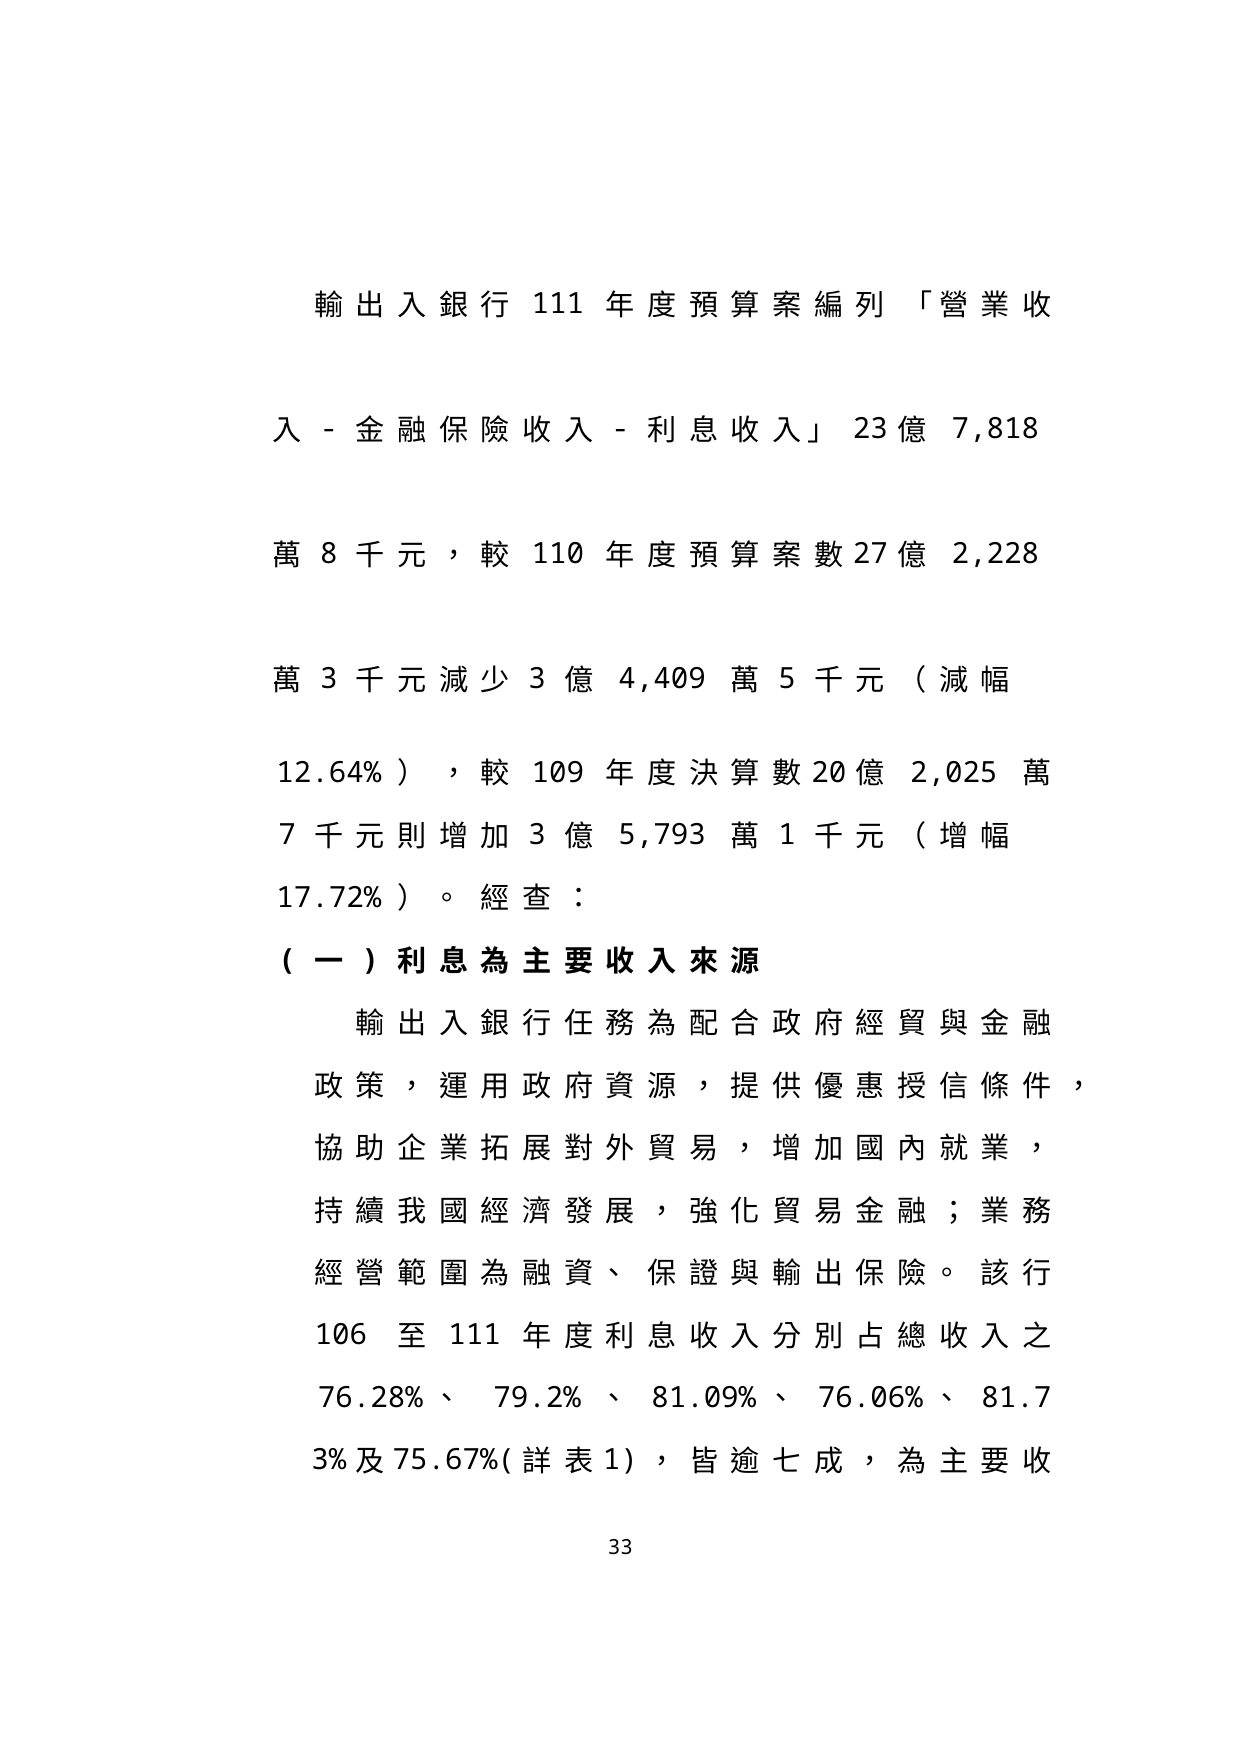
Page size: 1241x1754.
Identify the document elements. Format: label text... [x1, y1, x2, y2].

text (一)利息為主要收入來源 [242, 917, 1058, 979]
text 輸出入銀行111年度預算案編列「營業收入-金融保險收入-利息收入」23億7,818萬8千元，較110年度預算案數27億2,228萬3千元減少3億4,409萬5千元（減幅12.64%），較109年度決算數20億2,025萬7千元則增加3億5,793萬1千元（增幅17.72%）。經查： [242, 229, 1058, 917]
text 輸出入銀行任務為配合政府經貿與金融政策，運用政府資源，提供優惠授信條件，協助企業拓展對外貿易，增加國內就業，持續我國經濟發展，強化貿易金融；業務經營範圍為融資、保證與輸出保險。該行106 至111年度利息收入分別占總收入之76.28%、79.2%、81.09%、76.06%、81.73%及75.67%(詳表1)，皆逾七成，為主要收入來源。 [271, 979, 1058, 1479]
